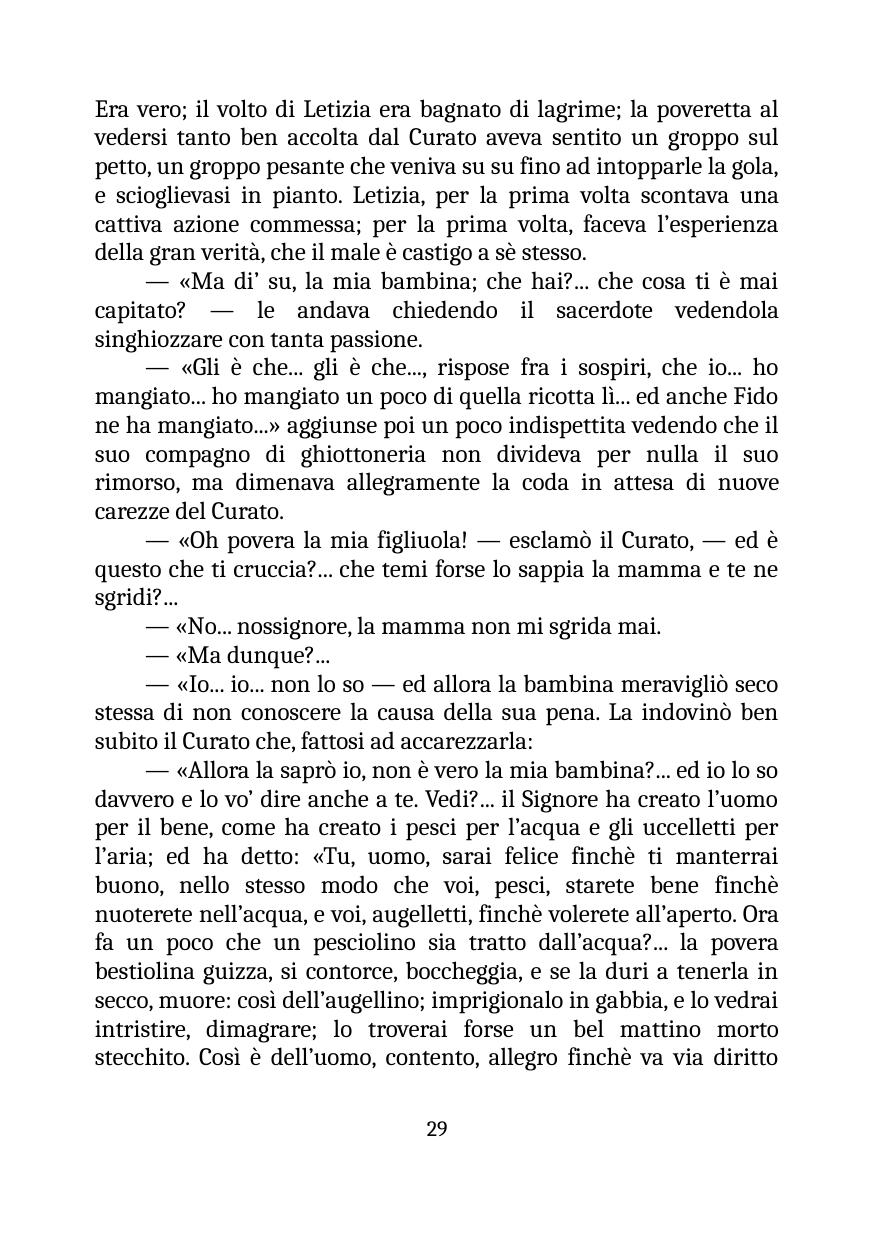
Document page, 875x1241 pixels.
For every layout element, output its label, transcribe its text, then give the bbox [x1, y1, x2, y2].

text — «No... nossignore, la mamma non mi sgrida mai. [94, 612, 779, 641]
text — «Oh povera la mia figliuola! — esclamò il Curato, — ed è questo che ti cruccia?... che temi forse lo sappia la mamma e te ne sgridi?... [94, 526, 779, 612]
text — «Io... io... non lo so — ed allora la bambina meravigliò seco stessa di non conoscere la causa della sua pena. La indovinò ben subito il Curato che, fattosi ad accarezzarla: [94, 669, 779, 756]
text — «Ma di’ su, la mia bambina; che hai?... che cosa ti è mai capitato? — le andava chiedendo il sacerdote vedendola singhiozzare con tanta passione. [94, 267, 779, 353]
text — «Allora la saprò io, non è vero la mia bambina?... ed io lo so davvero e lo vo’ dire anche a te. Vedi?... il Signore ha creato l’uomo per il bene, come ha creato i pesci per l’acqua e gli uccelletti per l’aria; ed ha detto: «Tu, uomo, sarai felice finchè ti manterrai buono, nello stesso modo che voi, pesci, starete bene finchè nuoterete nell’acqua, e voi, augelletti, finchè volerete all’aperto. Ora fa un poco che un pesciolino sia tratto dall’acqua?... la povera bestiolina guizza, si contorce, boccheggia, e se la duri a tenerla in secco, muore: così dell’augellino; imprigionalo in gabbia, e lo vedrai intristire, dimagrare; lo troverai forse un bel mattino morto stecchito. Così è dell’uomo, contento, allegro finchè va via diritto [94, 756, 779, 1072]
text — «Gli è che... gli è che..., rispose fra i sospiri, che io... ho mangiato... ho mangiato un poco di quella ricotta lì... ed anche Fido ne ha mangiato...» aggiunse poi un poco indispettita vedendo che il suo compagno di ghiottoneria non divideva per nulla il suo rimorso, ma dimenava allegramente la coda in attesa di nuove carezze del Curato. [94, 353, 779, 526]
text Era vero; il volto di Letizia era bagnato di lagrime; la poveretta al vedersi tanto ben accolta dal Curato aveva sentito un groppo sul petto, un groppo pesante che veniva su su fino ad intopparle la gola, e scioglievasi in pianto. Letizia, per la prima volta scontava una cattiva azione commessa; per la prima volta, faceva l’esperienza della gran verità, che il male è castigo a sè stesso. [94, 94, 779, 267]
text — «Ma dunque?... [94, 641, 779, 669]
